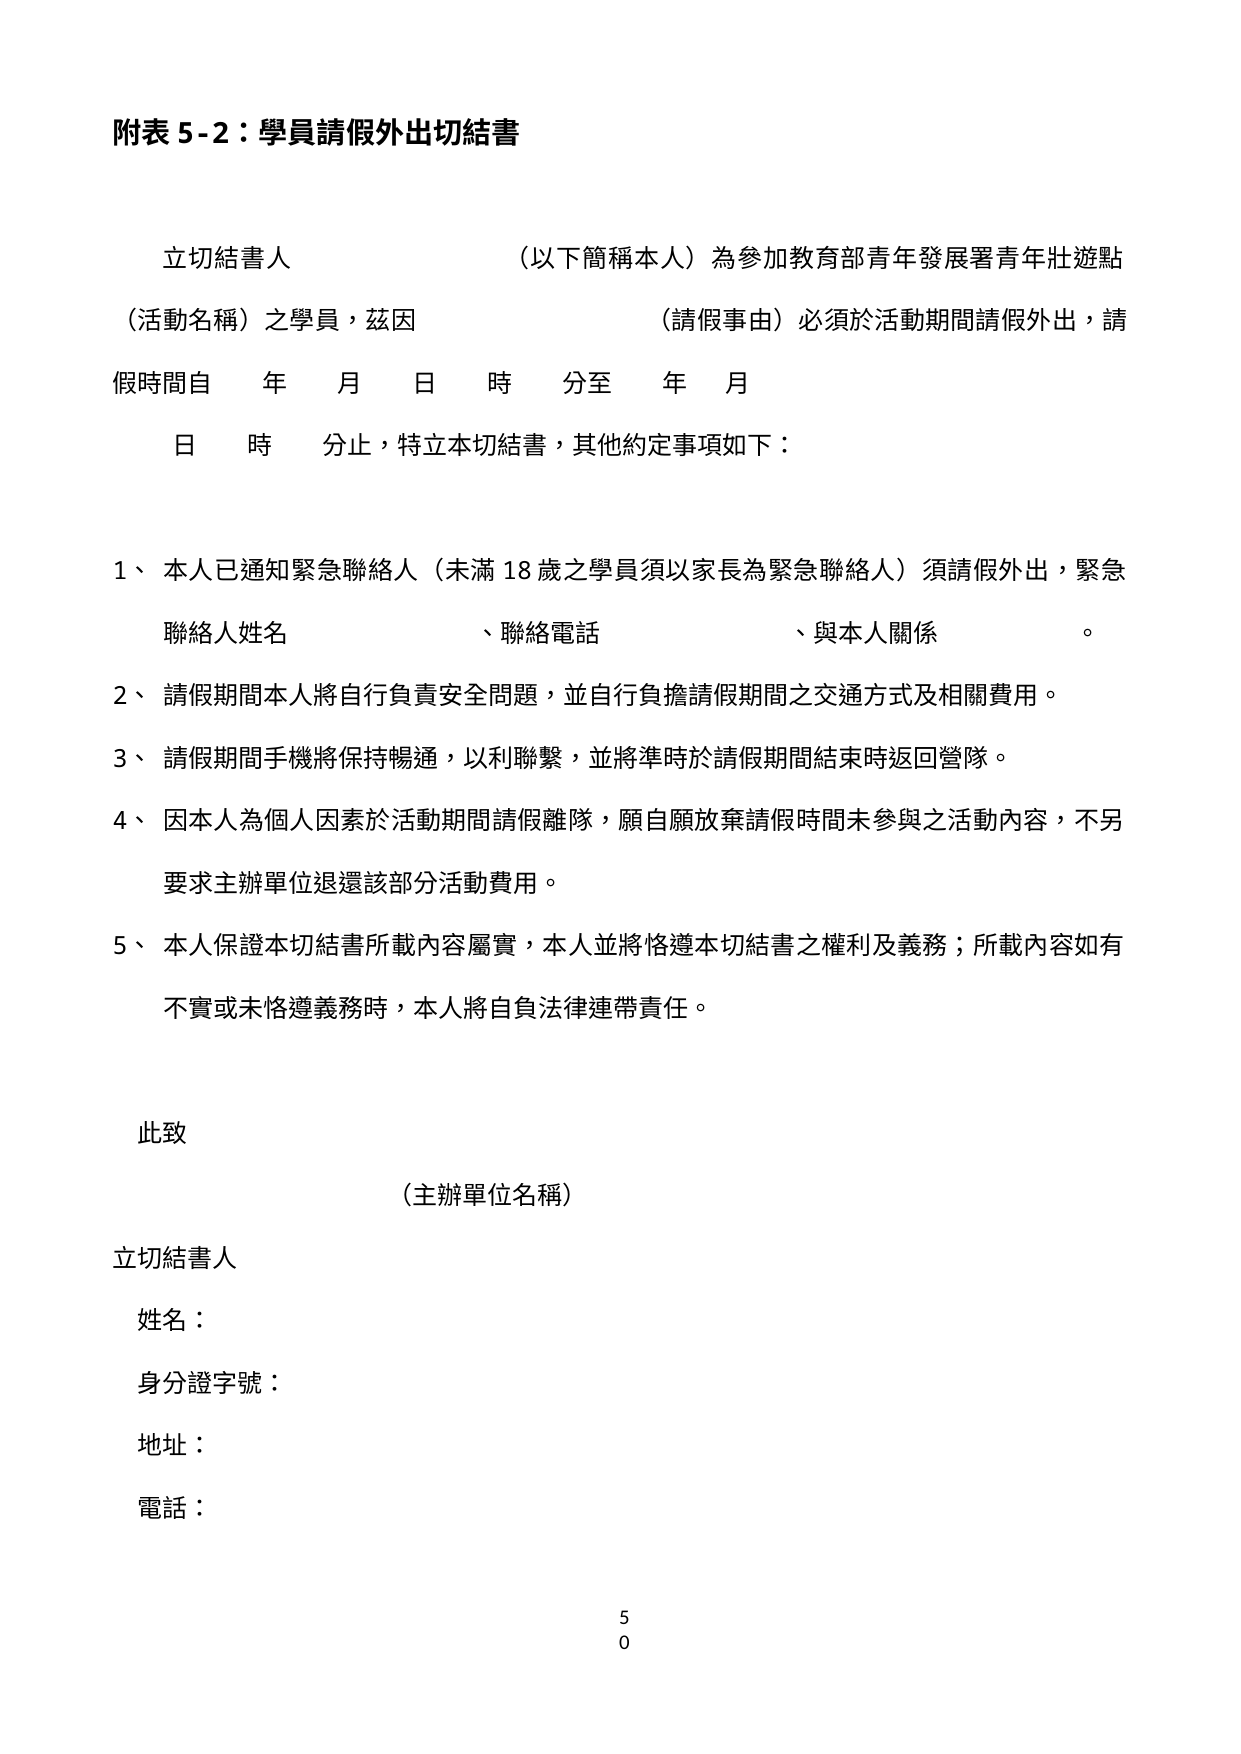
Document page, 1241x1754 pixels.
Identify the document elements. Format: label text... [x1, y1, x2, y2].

text 附表5-2：學員請假外出切結書 [112, 89, 1128, 152]
list 本人保證本切結書所載內容屬實，本人並將恪遵本切結書之權利及義務；所載內容如有不實或未恪遵義務時，本人將自負法律連帶責任。 [112, 902, 1128, 1027]
list 本人已通知緊急聯絡人（未滿18歲之學員須以家長為緊急聯絡人）須請假外出，緊急聯絡人姓名 、聯絡電話 、與本人關係 。 [112, 527, 1128, 652]
text 立切結書人 [112, 1214, 1128, 1277]
list 因本人為個人因素於活動期間請假離隊，願自願放棄請假時間未參與之活動內容，不另要求主辦單位退還該部分活動費用。 [112, 777, 1128, 902]
list 請假期間手機將保持暢通，以利聯繫，並將準時於請假期間結束時返回營隊。 [112, 714, 1128, 777]
text 立切結書人 （以下簡稱本人）為參加教育部青年發展署青年壯遊點 （活動名稱）之學員，茲因 （請假事由）必須於活動期間請假外出，請假時間自 年 月 日 時 分至 年 月 [112, 214, 1128, 402]
text 日 時 分止，特立本切結書，其他約定事項如下： [112, 402, 1128, 464]
text 姓名： [112, 1277, 1128, 1339]
text 電話： [112, 1464, 1128, 1527]
text 此致 [112, 1089, 1128, 1152]
text 地址： [112, 1402, 1128, 1464]
text （主辦單位名稱） [112, 1152, 1128, 1214]
list 請假期間本人將自行負責安全問題，並自行負擔請假期間之交通方式及相關費用。 [112, 652, 1128, 714]
text 身分證字號： [112, 1339, 1128, 1402]
